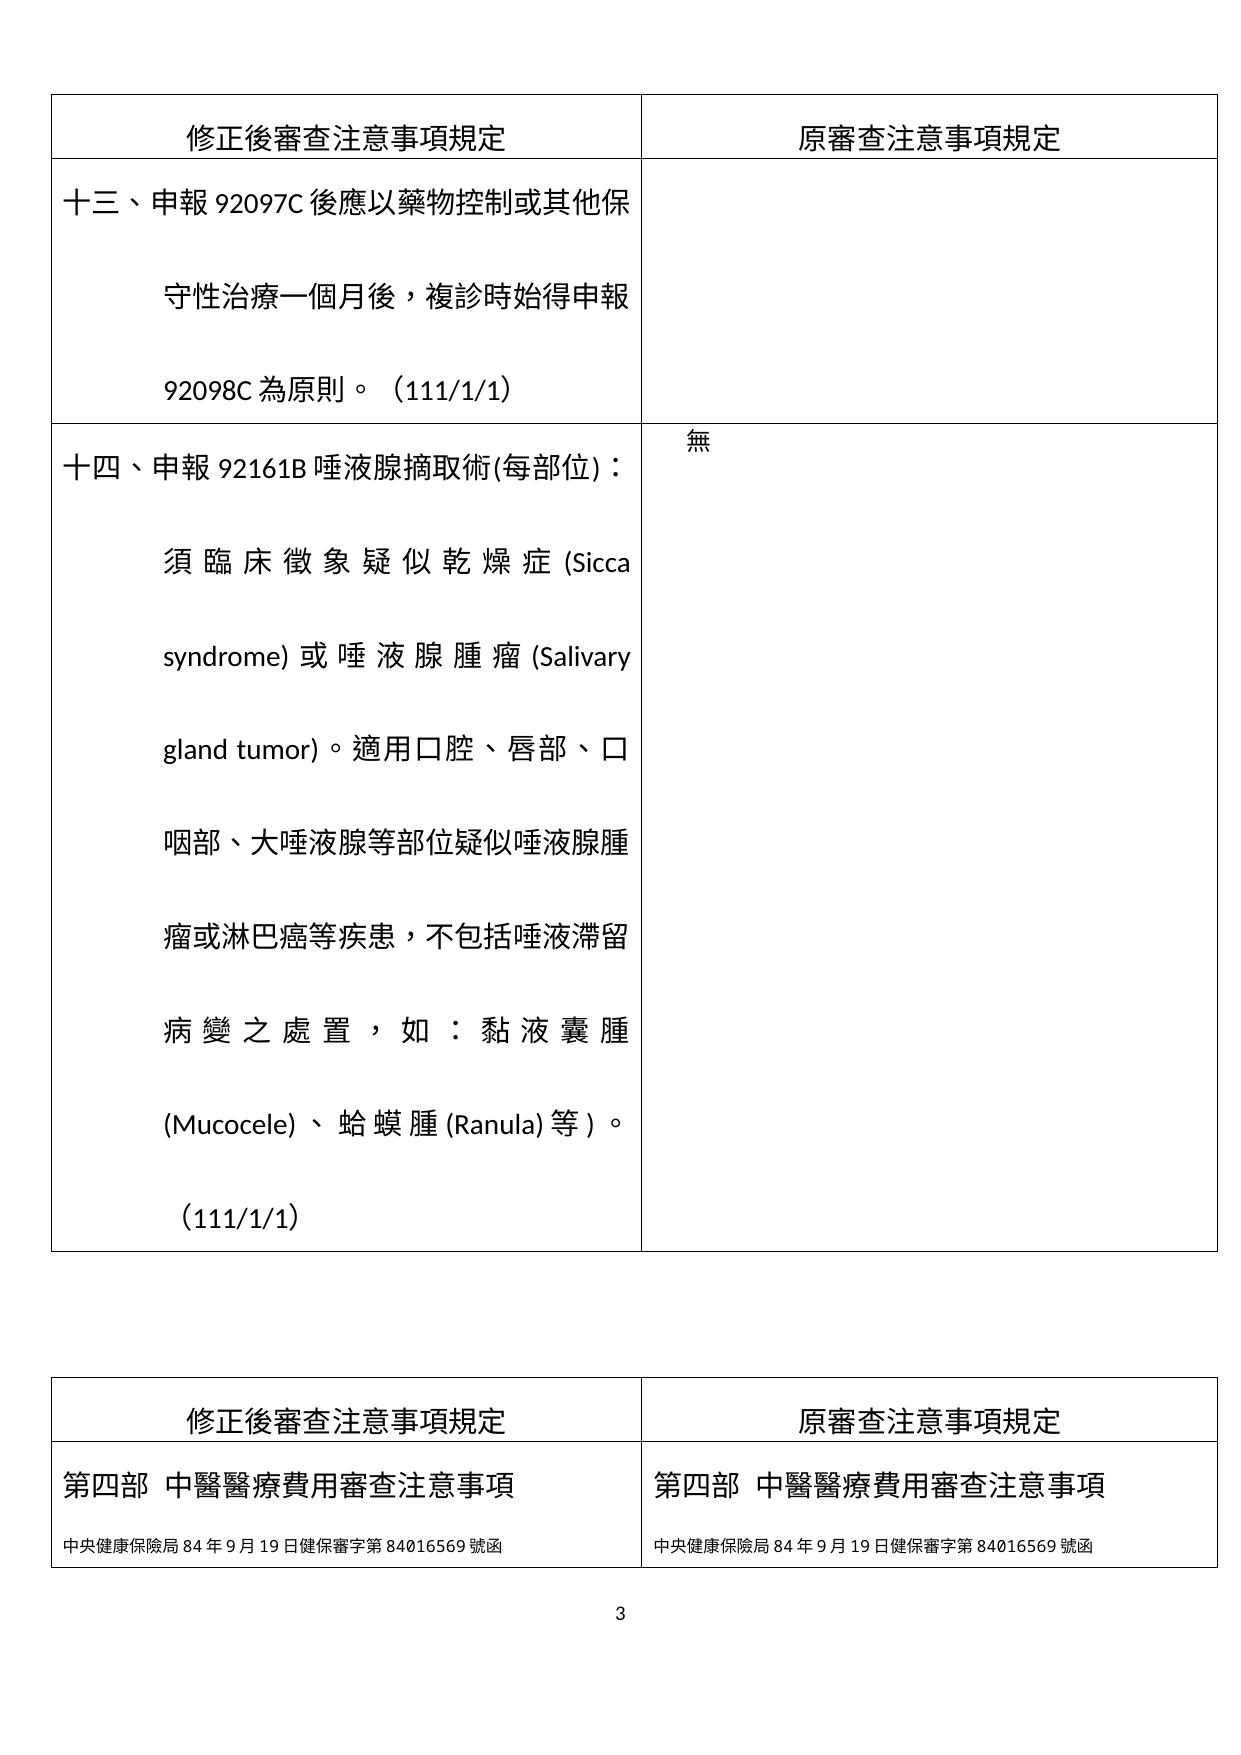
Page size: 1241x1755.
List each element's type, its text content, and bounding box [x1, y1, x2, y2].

table_header 原審查注意事項規定 [642, 1378, 1217, 1441]
table_cell [642, 159, 1217, 423]
table_cell 無 [642, 424, 1217, 1251]
table_cell 第四部 中醫醫療費用審查注意事項 中央健康保險局84年9月19日健保審字第84016569號函 [52, 1442, 641, 1567]
table_cell 十四、申報92161B唾液腺摘取術(每部位)：須臨床徵象疑似乾燥症(Sicca syndrome)或唾液腺腫瘤(Salivary gland tumor)。適用口腔、唇部、口咽部、大唾液腺等部位疑似唾液腺腫瘤或淋巴癌等疾患，不包括唾液滯留病變之處置，如：黏液囊腫(Mucocele)、蛤蟆腫(Ranula)等)。（111/1/1） [52, 424, 641, 1251]
table_cell 十三、申報92097C後應以藥物控制或其他保守性治療一個月後，複診時始得申報92098C為原則。（111/1/1） [52, 159, 641, 423]
table_header 修正後審查注意事項規定 [52, 95, 641, 158]
table_header 原審查注意事項規定 [642, 95, 1217, 158]
table_cell 第四部 中醫醫療費用審查注意事項 中央健康保險局84年9月19日健保審字第84016569號函 [642, 1442, 1217, 1567]
table_header 修正後審查注意事項規定 [52, 1378, 641, 1441]
